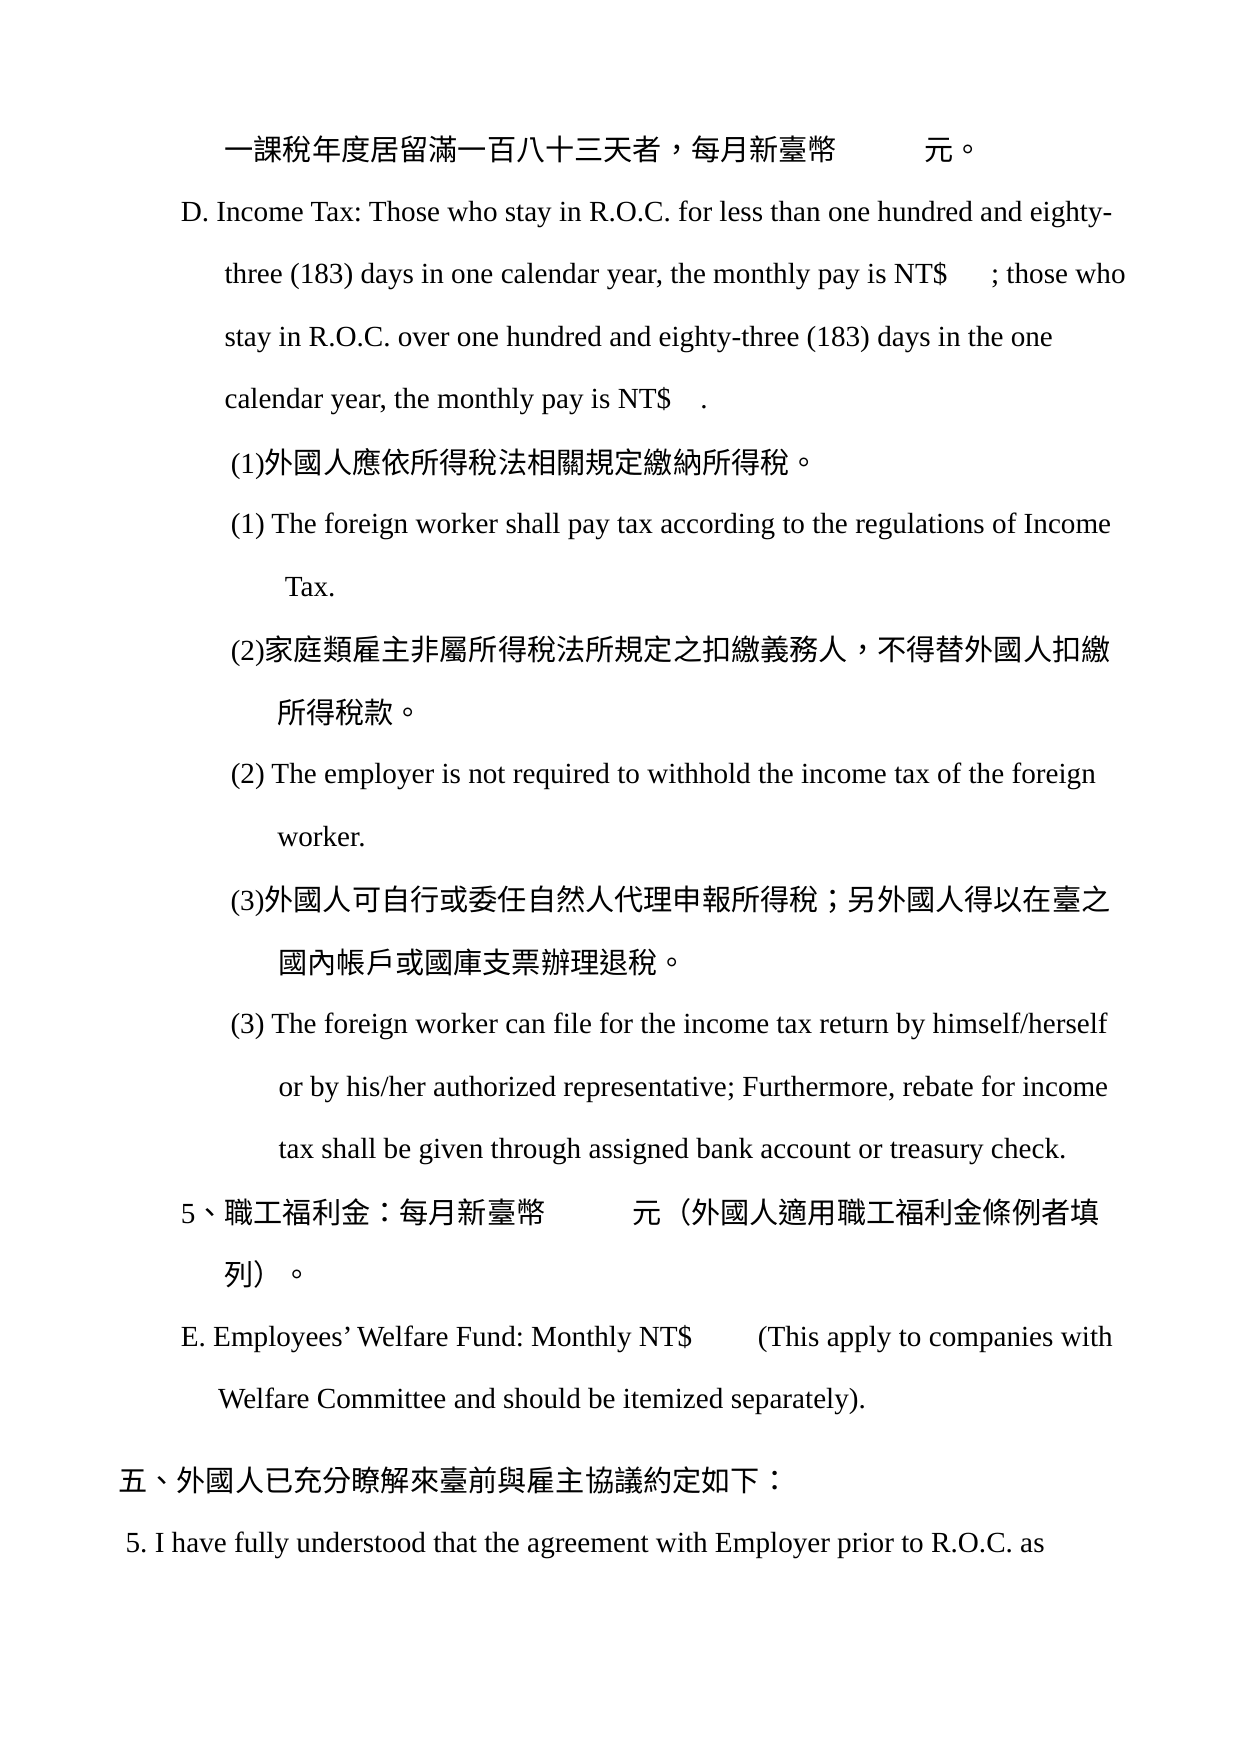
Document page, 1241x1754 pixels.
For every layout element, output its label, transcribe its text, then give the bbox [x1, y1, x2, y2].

text 5、職工福利金：每月新臺幣 元（外國人適用職工福利金條例者填列）。 [181, 1169, 1122, 1294]
text (1)外國人應依所得稅法相關規定繳納所得稅。 [231, 419, 1122, 481]
text 5. I have fully understood that the agreement with Employer prior to R.O.C. as [118, 1500, 1122, 1562]
text (2)家庭類雇主非屬所得稅法所規定之扣繳義務人，不得替外國人扣繳所得稅款。 [231, 606, 1122, 731]
text D. Income Tax: Those who stay in R.O.C. for less than one hundred and eighty-three (183) days in one calendar year, the monthly pay is NT$ ; those who stay in R.O.C. over one hundred and eighty-three (183) days in the one calendar year, the monthly pay is NT$ . [181, 169, 1143, 419]
text E. Employees’ Welfare Fund: Monthly NT$ (This apply to companies with Welfare Committee and should be itemized separately). [181, 1294, 1122, 1419]
text (3)外國人可自行或委任自然人代理申報所得稅；另外國人得以在臺之國內帳戶或國庫支票辦理退稅。 [230, 856, 1122, 981]
text (3) The foreign worker can file for the income tax return by himself/herself or by his/her authorized representative; Furthermore, rebate for income tax shall be given through assigned bank account or treasury check. [230, 981, 1122, 1169]
text 五、外國人已充分瞭解來臺前與雇主協議約定如下： [118, 1437, 1122, 1500]
text (2) The employer is not required to withhold the income tax of the foreign worker. [231, 731, 1122, 856]
text 4、所得稅：一課稅年度居留未滿一百八十三天者，每月新臺幣 元；一課稅年度居留滿一百八十三天者，每月新臺幣 元。 [181, 106, 1122, 169]
text (1) The foreign worker shall pay tax according to the regulations of Income Tax. [231, 481, 1122, 606]
